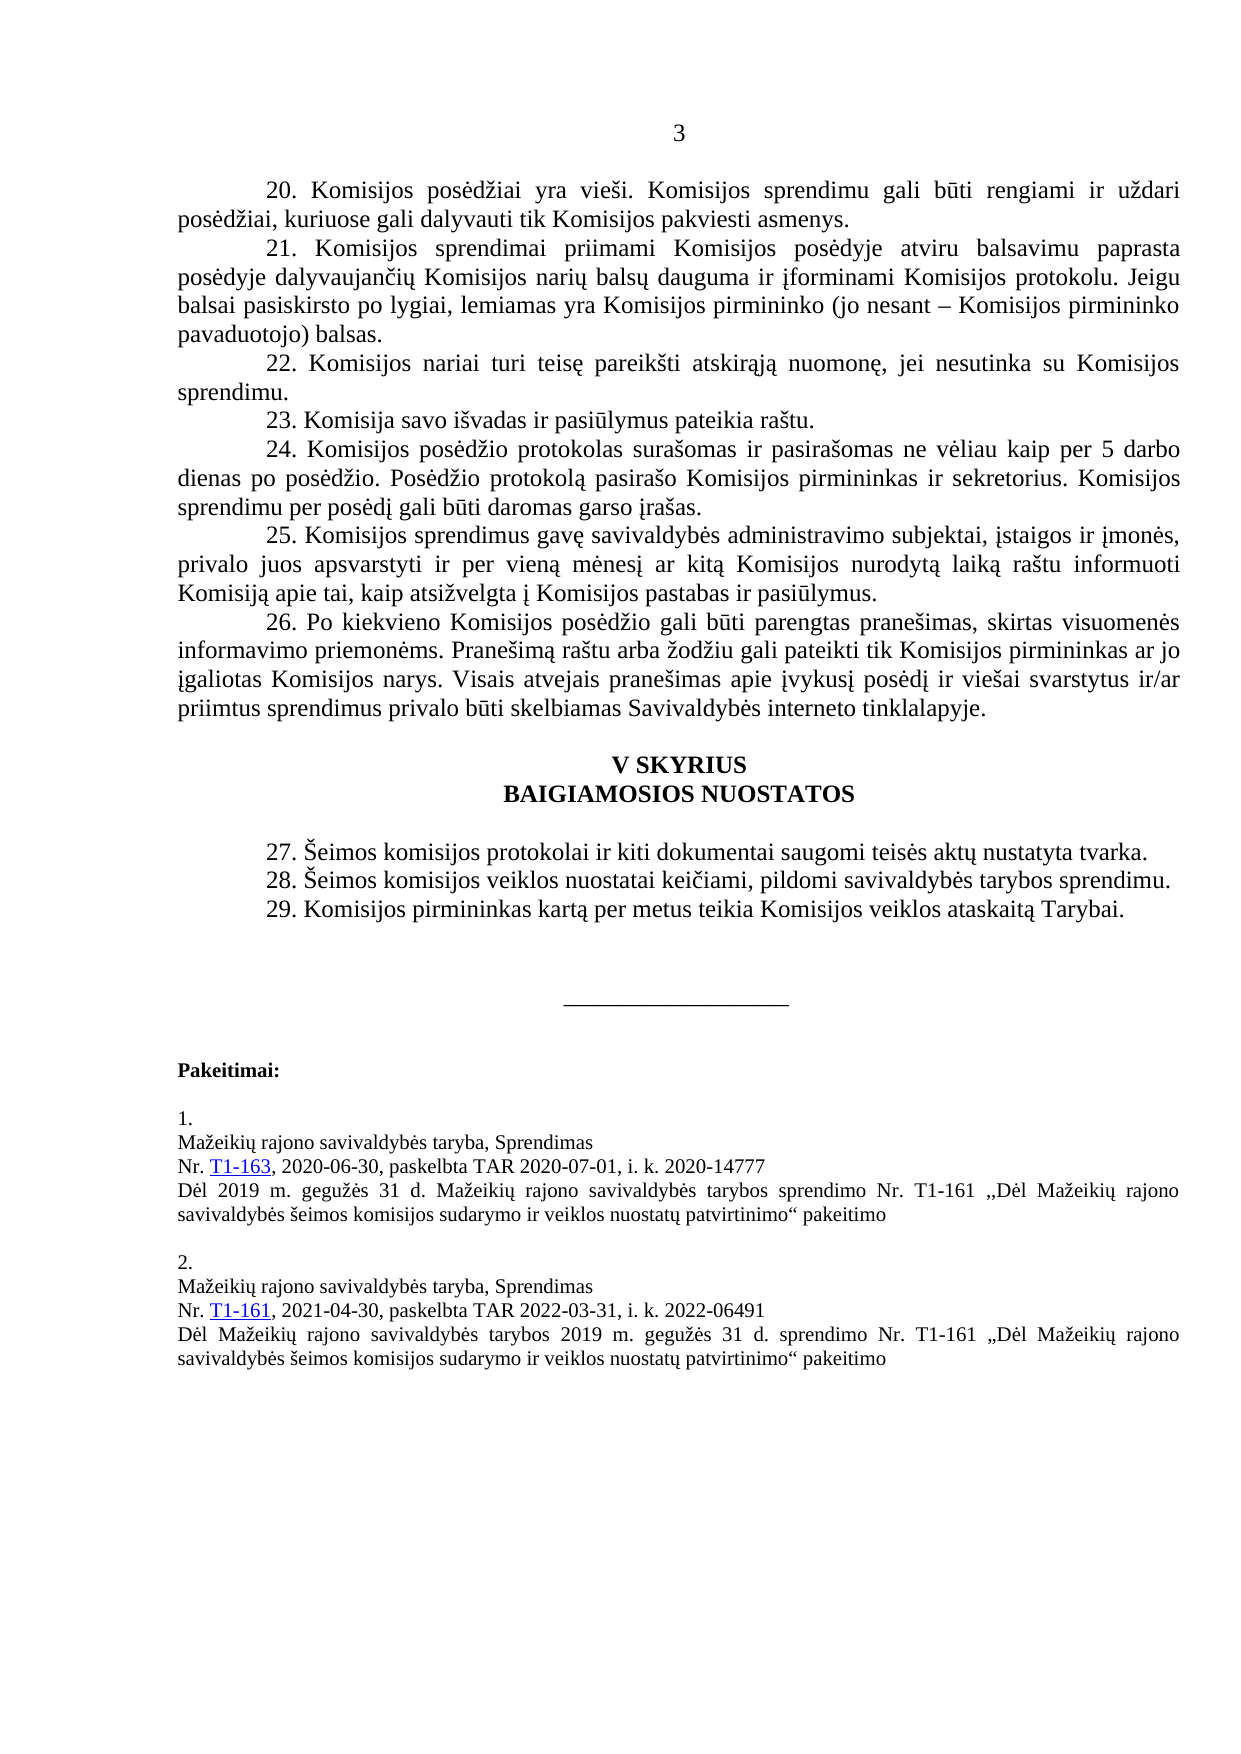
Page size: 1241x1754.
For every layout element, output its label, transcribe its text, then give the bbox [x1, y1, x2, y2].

text __________________ [177, 981, 1181, 1009]
text 26. Po kiekvieno Komisijos posėdžio gali būti parengtas pranešimas, skirtas visuomenės informavimo priemonėms. Pranešimą raštu arba žodžiu gali pateikti tik Komisijos pirmininkas ar jo įgaliotas Komisijos narys. Visais atvejais pranešimas apie įvykusį posėdį ir viešai svarstytus ir/ar priimtus sprendimus privalo būti skelbiamas Savivaldybės interneto tinklalapyje. [177, 607, 1181, 722]
text Mažeikių rajono savivaldybės taryba, Sprendimas [177, 1130, 1181, 1154]
text Dėl 2019 m. gegužės 31 d. Mažeikių rajono savivaldybės tarybos sprendimo Nr. T1-161 ,,Dėl Mažeikių rajono savivaldybės šeimos komisijos sudarymo ir veiklos nuostatų patvirtinimo“ pakeitimo [177, 1178, 1181, 1226]
text 29. Komisijos pirmininkas kartą per metus teikia Komisijos veiklos ataskaitą Tarybai. [177, 894, 1181, 923]
text 21. Komisijos sprendimai priimami Komisijos posėdyje atviru balsavimu paprasta posėdyje dalyvaujančių Komisijos narių balsų dauguma ir įforminami Komisijos protokolu. Jeigu balsai pasiskirsto po lygiai, lemiamas yra Komisijos pirmininko (jo nesant – Komisijos pirmininko pavaduotojo) balsas. [177, 233, 1181, 348]
text 22. Komisijos nariai turi teisę pareikšti atskirąją nuomonę, jei nesutinka su Komisijos sprendimu. [177, 348, 1181, 406]
text 24. Komisijos posėdžio protokolas surašomas ir pasirašomas ne vėliau kaip per 5 darbo dienas po posėdžio. Posėdžio protokolą pasirašo Komisijos pirmininkas ir sekretorius. Komisijos sprendimu per posėdį gali būti daromas garso įrašas. [177, 434, 1181, 521]
text 20. Komisijos posėdžiai yra vieši. Komisijos sprendimu gali būti rengiami ir uždari posėdžiai, kuriuose gali dalyvauti tik Komisijos pakviesti asmenys. [177, 176, 1181, 233]
text Nr. T1-161, 2021-04-30, paskelbta TAR 2022-03-31, i. k. 2022-06491 [177, 1298, 1181, 1322]
text 28. Šeimos komisijos veiklos nuostatai keičiami, pildomi savivaldybės tarybos sprendimu. [177, 866, 1181, 894]
text 1. [177, 1106, 1181, 1130]
text 2. [177, 1250, 1181, 1274]
text V SKYRIUS [177, 751, 1181, 779]
text BAIGIAMOSIOS NUOSTATOS [177, 779, 1181, 808]
text 27. Šeimos komisijos protokolai ir kiti dokumentai saugomi teisės aktų nustatyta tvarka. [177, 837, 1181, 866]
text Nr. T1-163, 2020-06-30, paskelbta TAR 2020-07-01, i. k. 2020-14777 [177, 1154, 1181, 1178]
text 25. Komisijos sprendimus gavę savivaldybės administravimo subjektai, įstaigos ir įmonės, privalo juos apsvarstyti ir per vieną mėnesį ar kitą Komisijos nurodytą laiką raštu informuoti Komisiją apie tai, kaip atsižvelgta į Komisijos pastabas ir pasiūlymus. [177, 521, 1181, 607]
text Mažeikių rajono savivaldybės taryba, Sprendimas [177, 1274, 1181, 1298]
text Pakeitimai: [177, 1057, 1181, 1082]
text Dėl Mažeikių rajono savivaldybės tarybos 2019 m. gegužės 31 d. sprendimo Nr. T1-161 „Dėl Mažeikių rajono savivaldybės šeimos komisijos sudarymo ir veiklos nuostatų patvirtinimo“ pakeitimo [177, 1322, 1181, 1370]
text 23. Komisija savo išvadas ir pasiūlymus pateikia raštu. [177, 406, 1181, 434]
